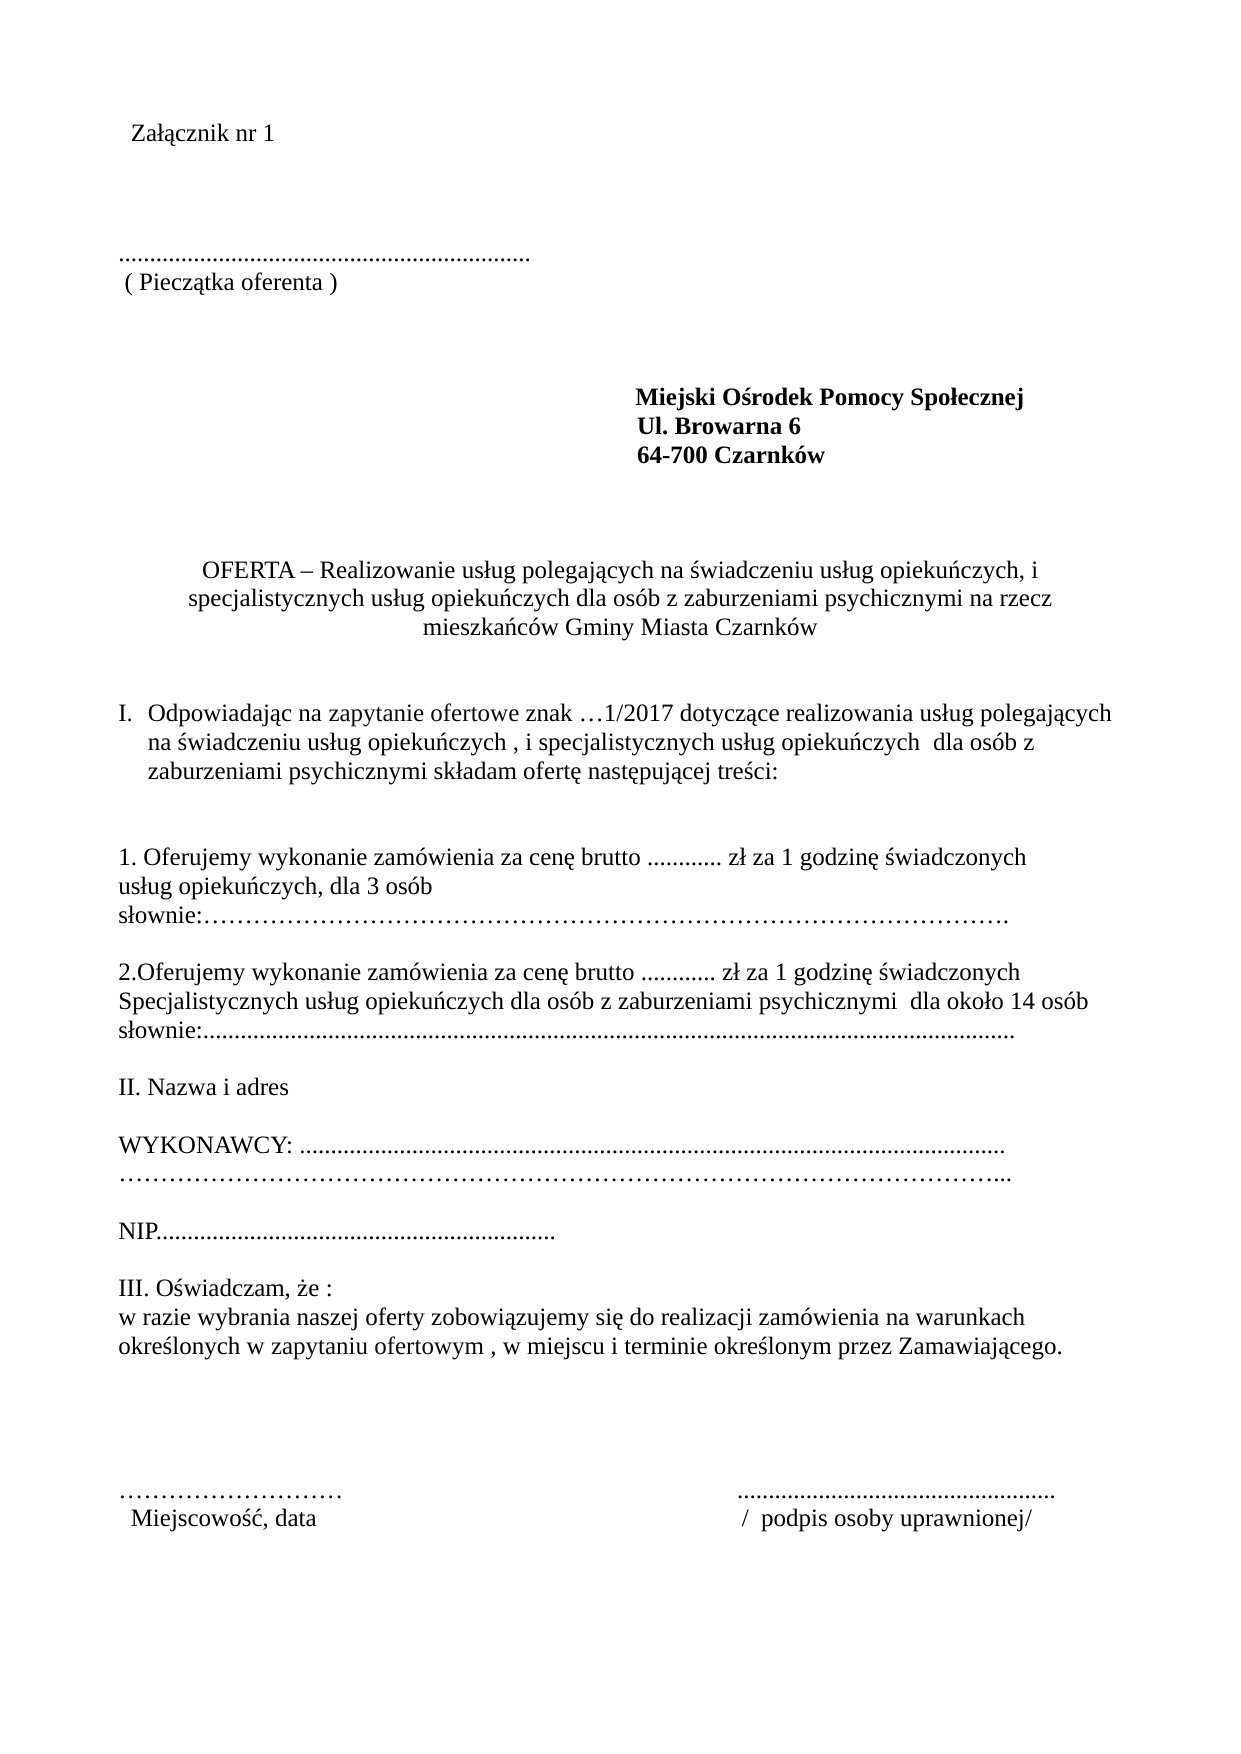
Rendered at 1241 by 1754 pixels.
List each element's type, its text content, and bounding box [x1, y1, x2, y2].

text II. Nazwa i adres [118, 1072, 1122, 1101]
text Specjalistycznych usług opiekuńczych dla osób z zaburzeniami psychicznymi dla około 14 osób [118, 986, 1122, 1015]
text słownie:.................................................................................................................................. [118, 1015, 1122, 1043]
text Miejscowość, data / podpis osoby uprawnionej/ [118, 1503, 1122, 1532]
text OFERTA – Realizowanie usług polegających na świadczeniu usług opiekuńczych, i specjalistycznych usług opiekuńczych dla osób z zaburzeniami psychicznymi na rzecz mieszkańców Gminy Miasta Czarnków [118, 555, 1122, 641]
text NIP................................................................ [118, 1216, 1122, 1245]
text usług opiekuńczych, dla 3 osób [118, 871, 1122, 900]
text .................................................................. [118, 238, 1122, 267]
text Załącznik nr 1 [118, 118, 1122, 147]
text ( Pieczątka oferenta ) [118, 267, 1122, 296]
text III. Oświadczam, że : [118, 1273, 1122, 1302]
text 1. Oferujemy wykonanie zamówienia za cenę brutto ............ zł za 1 godzinę świadczonych [118, 842, 1122, 871]
text 64-700 Czarnków [118, 440, 1122, 468]
text Miejski Ośrodek Pomocy Społecznej [118, 382, 1122, 411]
text w razie wybrania naszej oferty zobowiązujemy się do realizacji zamówienia na warunkach [118, 1302, 1122, 1331]
text ……………………… ................................................... [118, 1475, 1122, 1503]
list Odpowiadając na zapytanie ofertowe znak …1/2017 dotyczące realizowania usług polegających na świadczeniu usług opiekuńczych , i specjalistycznych usług opiekuńczych dla osób z zaburzeniami psychicznymi składam ofertę następującej treści: [118, 698, 1122, 785]
text słownie:……………………………………………………………………………………. [118, 900, 1122, 928]
text Ul. Browarna 6 [118, 411, 1122, 440]
text 2.Oferujemy wykonanie zamówienia za cenę brutto ............ zł za 1 godzinę świadczonych [118, 957, 1122, 986]
text WYKONAWCY: ................................................................................................................. [118, 1130, 1122, 1158]
text określonych w zapytaniu ofertowym , w miejscu i terminie określonym przez Zamawiającego. [118, 1331, 1122, 1360]
text ……………………………………………………………………………………………... [118, 1158, 1122, 1187]
